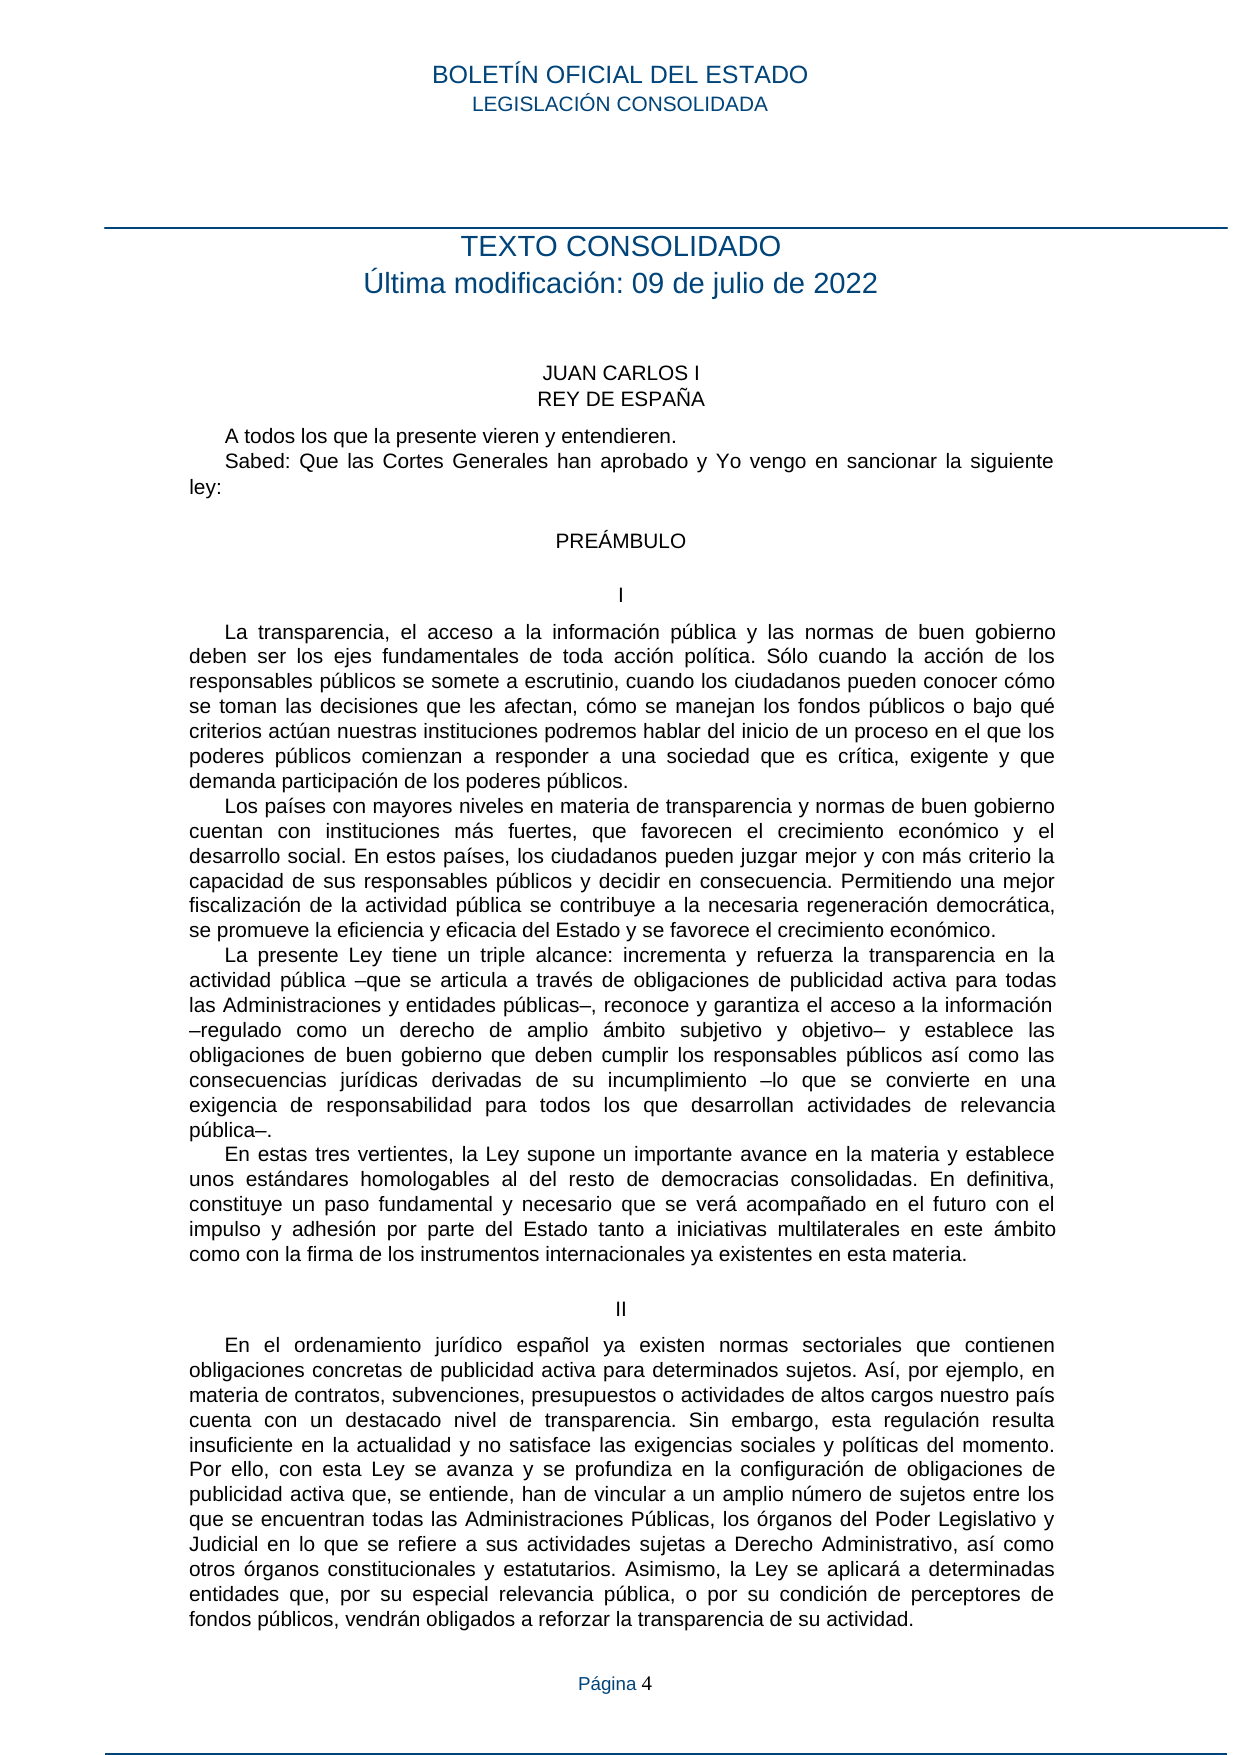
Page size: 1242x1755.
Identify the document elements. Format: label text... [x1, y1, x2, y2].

text II [611, 1296, 631, 1320]
text I [613, 583, 628, 607]
text Los países con mayores niveles en materia de transparencia y normas de buen gobierno cuentan con instituciones más fuertes, que favorecen el crecimiento económico y el desarrollo social. En estos países, los ciudadanos pueden juzgar mejor y con más criterio la capacidad de sus responsables públicos y decidir en consecuencia. Permitiendo una mejor fiscalización de la actividad pública se contribuye a la necesaria regeneración democrática, se promueve la eficiencia y eficacia del Estado y se favorece el crecimiento económico. [189, 794, 1056, 942]
text En estas tres vertientes, la Ley supone un importante avance en la materia y establece unos estándares homologables al del resto de democracias consolidadas. En definitiva, constituye un paso fundamental y necesario que se verá acompañado en el futuro con el impulso y adhesión por parte del Estado tanto a iniciativas multilaterales en este ámbito como con la firma de los instrumentos internacionales ya existentes en esta materia. [189, 1142, 1056, 1266]
text En el ordenamiento jurídico español ya existen normas sectoriales que contienen obligaciones concretas de publicidad activa para determinados sujetos. Así, por ejemplo, en materia de contratos, subvenciones, presupuestos o actividades de altos cargos nuestro país cuenta con un destacado nivel de transparencia. Sin embargo, esta regulación resulta insuficiente en la actualidad y no satisface las exigencias sociales y políticas del momento. Por ello, con esta Ley se avanza y se profundiza en la configuración de obligaciones de publicidad activa que, se entiende, han de vincular a un amplio número de sujetos entre los que se encuentran todas las Administraciones Públicas, los órganos del Poder Legislativo y Judicial en lo que se refiere a sus actividades sujetas a Derecho Administrativo, así como otros órganos constitucionales y estatutarios. Asimismo, la Ley se aplicará a determinadas entidades que, por su especial relevancia pública, o por su condición de perceptores de fondos públicos, vendrán obligados a reforzar la transparencia de su actividad. [189, 1333, 1056, 1631]
text La transparencia, el acceso a la información pública y las normas de buen gobierno deben ser los ejes fundamentales de toda acción política. Sólo cuando la acción de los responsables públicos se somete a escrutinio, cuando los ciudadanos pueden conocer cómo se toman las decisiones que les afectan, cómo se manejan los fondos públicos o bajo qué criterios actúan nuestras instituciones podremos hablar del inicio de un proceso en el que los poderes públicos comienzan a responder a una sociedad que es crítica, exigente y que demanda participación de los poderes públicos. [189, 619, 1056, 793]
text JUAN CARLOS I [538, 361, 704, 384]
text La presente Ley tiene un triple alcance: incrementa y refuerza la transparencia en la actividad pública –que se articula a través de obligaciones de publicidad activa para todas las Administraciones y entidades públicas–, reconoce y garantiza el acceso a la información [189, 943, 1056, 1017]
text –regulado como un derecho de amplio ámbito subjetivo y objetivo– y establece las obligaciones de buen gobierno que deben cumplir los responsables públicos así como las consecuencias jurídicas derivadas de su incumplimiento –lo que se convierte en una exigencia de responsabilidad para todos los que desarrollan actividades de relevancia pública–. [189, 1018, 1056, 1141]
text A todos los que la presente vieren y entendieren. [224, 424, 1196, 448]
text PREÁMBULO [551, 528, 691, 552]
text REY DE ESPAÑA [537, 387, 1196, 411]
text Sabed: Que las Cortes Generales han aprobado y Yo vengo en sancionar la siguiente [224, 449, 1196, 473]
text TEXTO CONSOLIDADO [456, 229, 786, 262]
text ley: [46, 475, 221, 498]
text [456, 206, 786, 227]
text Última modificación: 09 de julio de 2022 [358, 266, 883, 300]
